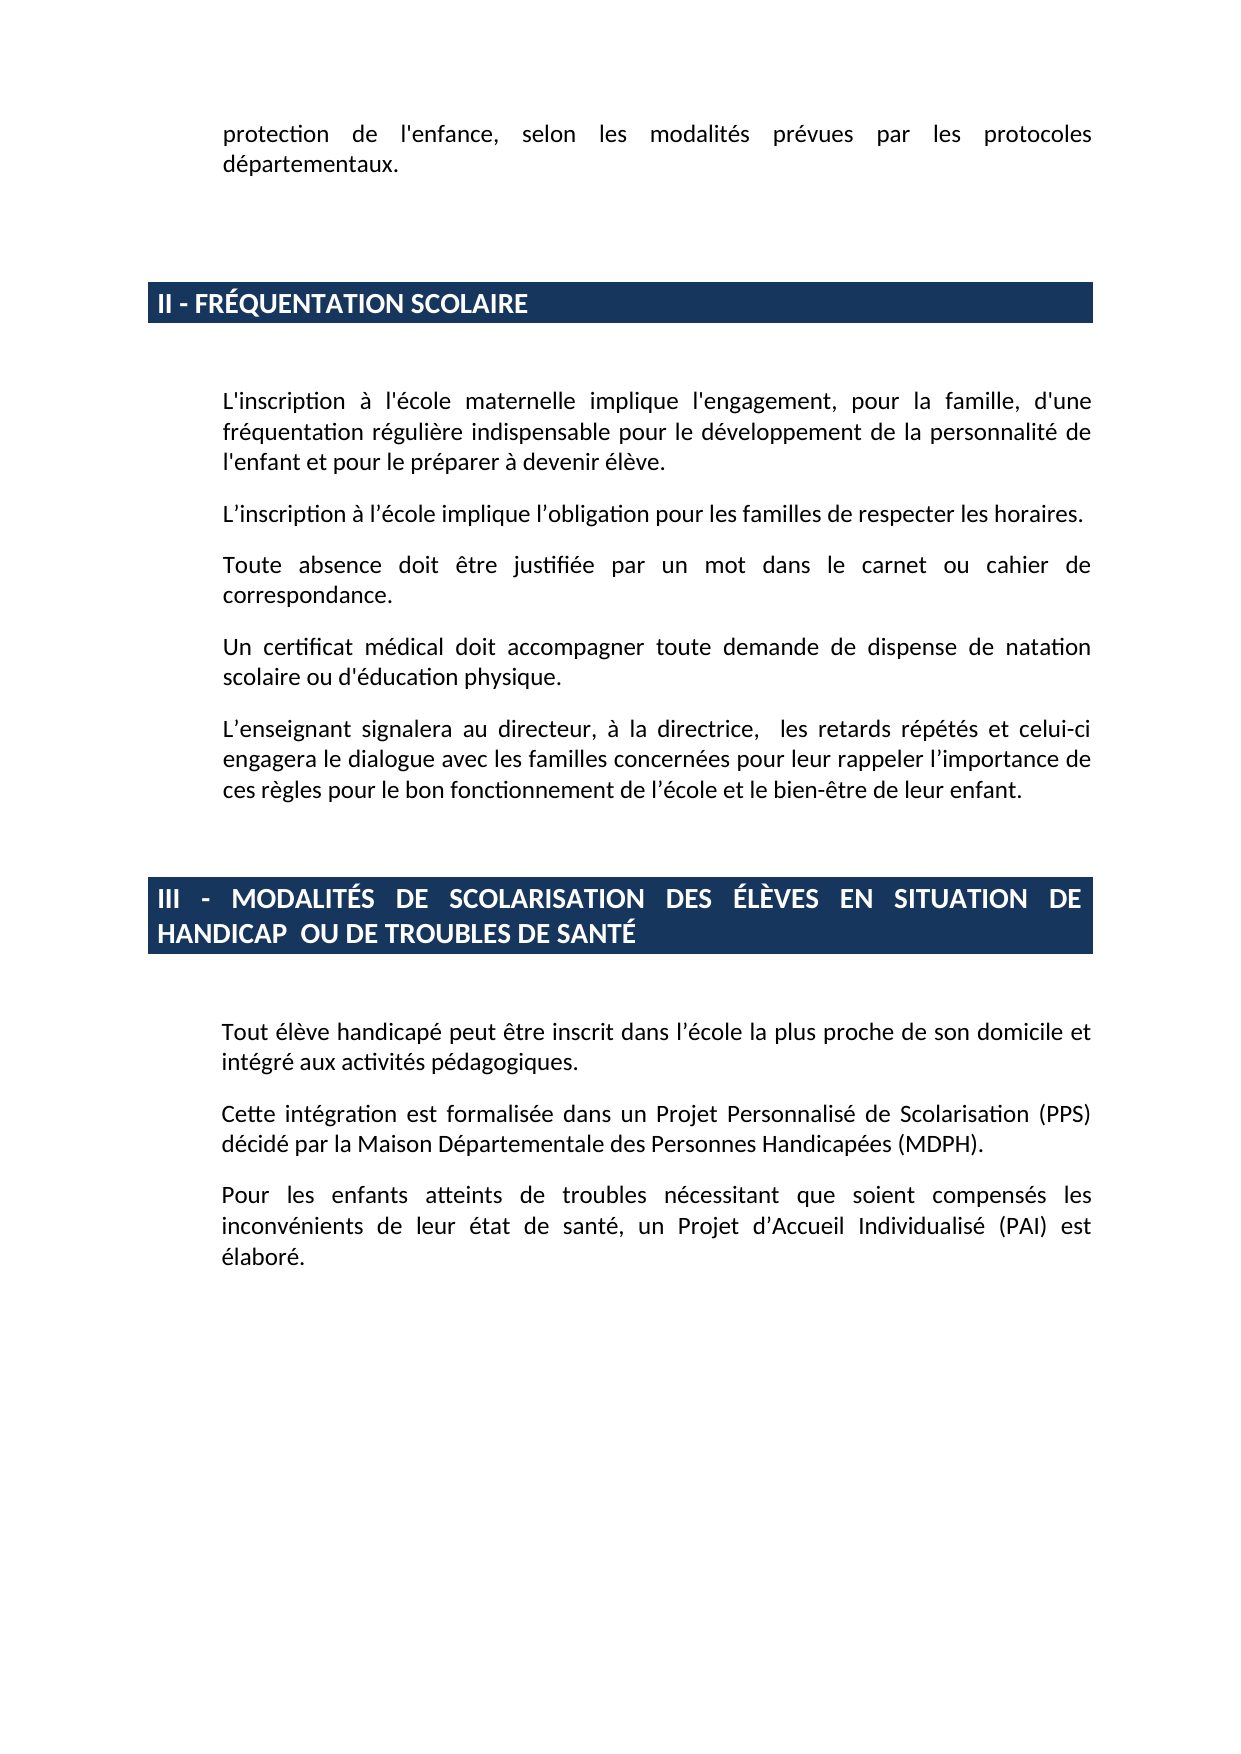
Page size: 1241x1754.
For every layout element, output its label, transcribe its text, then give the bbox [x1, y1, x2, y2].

list L'inscription à l'école maternelle implique l'engagement, pour la famille, d'une fréquentation régulière indispensable pour le développement de la personnalité de l'enfant et pour le préparer à devenir élève. [223, 385, 1093, 477]
list Tout élève handicapé peut être inscrit dans l’école la plus proche de son domicile et intégré aux activités pédagogiques. [221, 1016, 1093, 1077]
list Cette intégration est formalisée dans un Projet Personnalisé de Scolarisation (PPS) décidé par la Maison Départementale des Personnes Handicapées (MDPH). [221, 1098, 1093, 1159]
list Un certificat médical doit accompagner toute demande de dispense de natation scolaire ou d'éducation physique. [223, 631, 1093, 692]
list L’inscription à l’école implique l’obligation pour les familles de respecter les horaires. [223, 498, 1093, 528]
list Pour les enfants atteints de troubles nécessitant que soient compensés les inconvénients de leur état de santé, un Projet d’Accueil Individualisé (PAI) est élaboré. [221, 1179, 1093, 1271]
list L’enseignant signalera au directeur, à la directrice, les retards répétés et celui-ci engagera le dialogue avec les familles concernées pour leur rappeler l’importance de ces règles pour le bon fonctionnement de l’école et le bien-être de leur enfant. [223, 713, 1093, 804]
text III - MODALITÉS DE SCOLARISATION DES ÉLÈVES EN SITUATION DE HANDICAP OU DE TROUBLES DE SANTÉ [149, 878, 1092, 953]
text II - FRÉQUENTATION SCOLAIRE [149, 283, 1092, 322]
list protection de l'enfance, selon les modalités prévues par les protocoles départementaux. [223, 118, 1093, 179]
list Toute absence doit être justifiée par un mot dans le carnet ou cahier de correspondance. [223, 549, 1093, 610]
